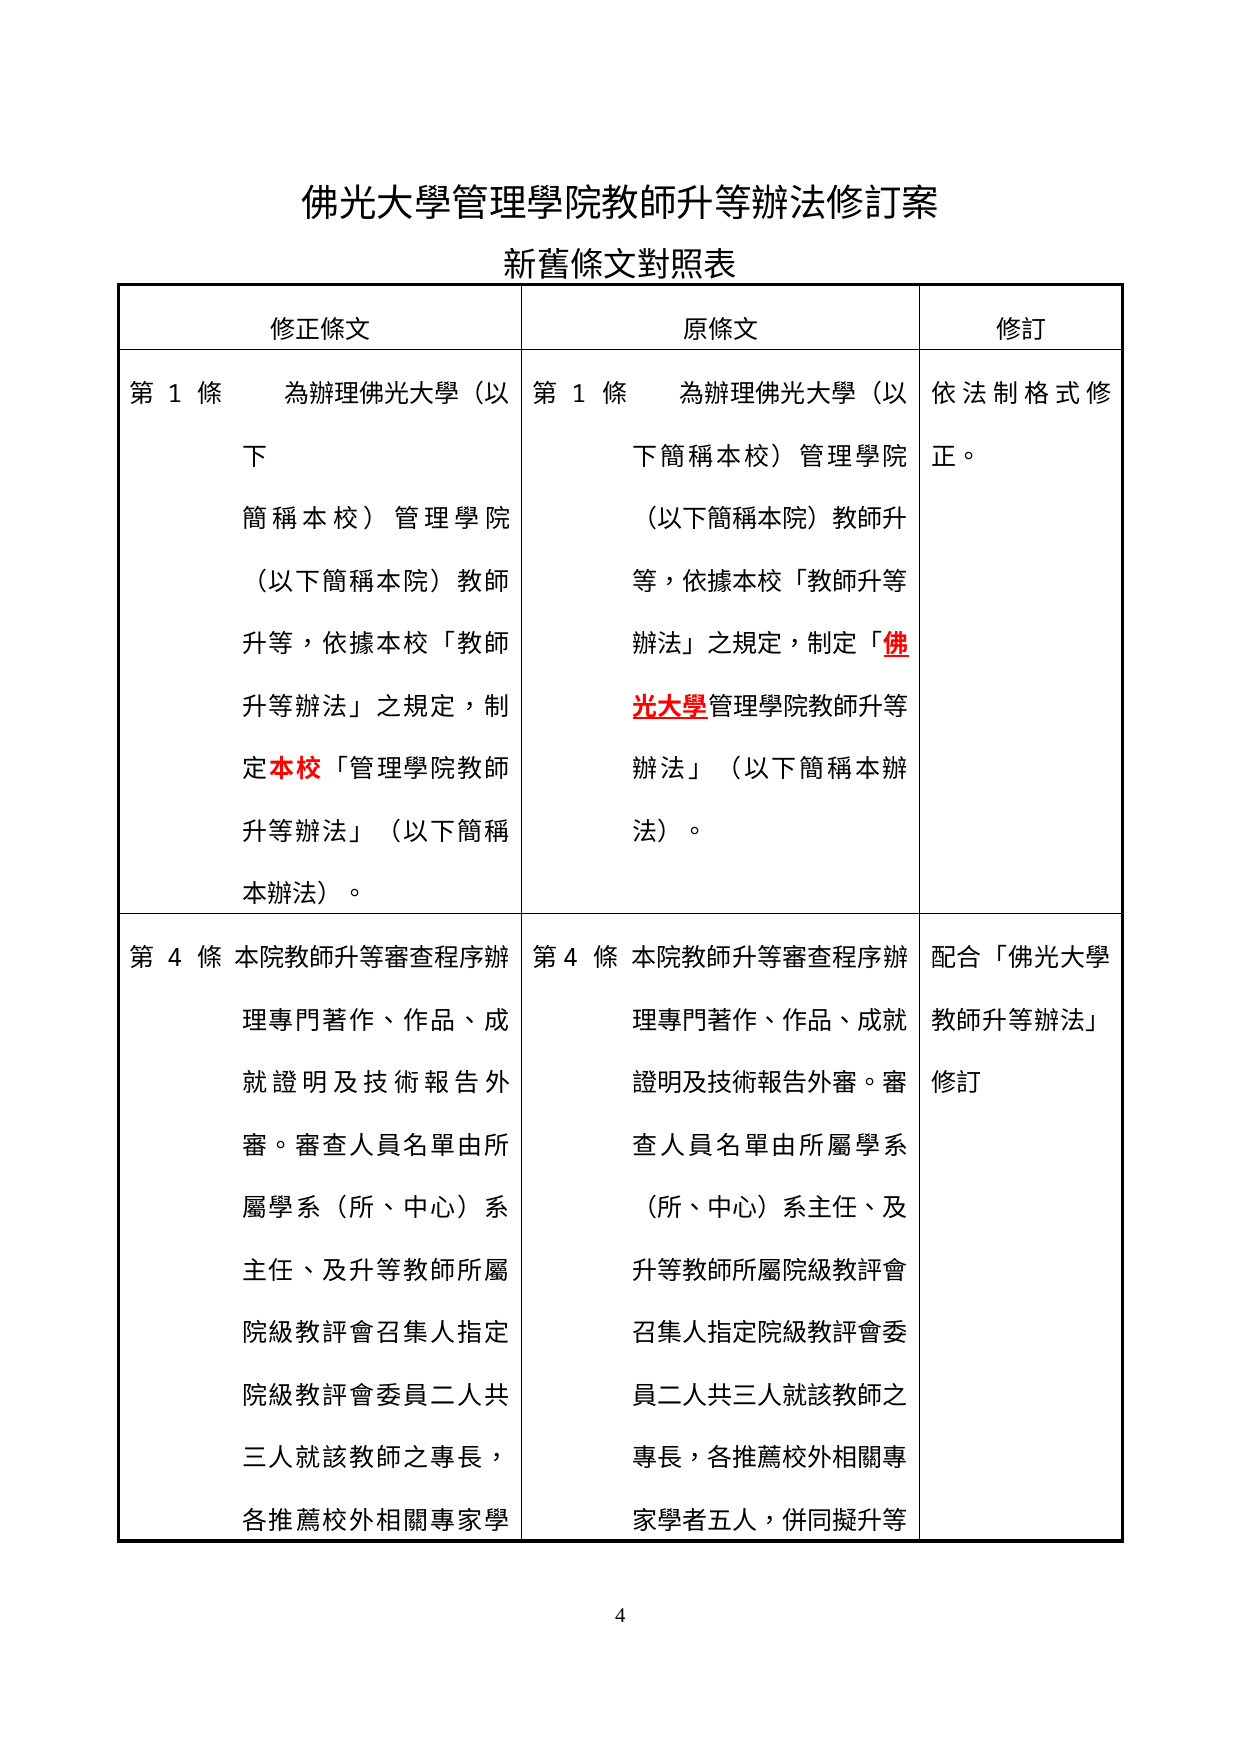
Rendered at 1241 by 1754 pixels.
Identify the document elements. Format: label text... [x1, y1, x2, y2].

table_cell 第4 條 本院教師升等審查程序辦理專門著作、作品、成就證明及技術報告外審。審查人員名單由所屬學系（所、中心）系主任、及升等教師所屬院級教評會召集人指定院級教評會委員二人共三人就該教師之專長，各推薦校外相關專家學者五人，併同擬升等 [522, 914, 919, 1539]
table_cell 第 4 條 本院教師升等審查程序辦理專門著作、作品、成就證明及技術報告外審。審查人員名單由所屬學系（所、中心）系主任、及升等教師所屬院級教評會召集人指定院級教評會委員二人共三人就該教師之專長，各推薦校外相關專家學 [120, 914, 521, 1539]
table_header 原條文 [522, 286, 919, 349]
table_cell 第 1 條 為辦理佛光大學（以下簡稱本校）管理學院（以下簡稱本院）教師升等，依據本校「教師升等辦法」之規定，制定「佛光大學管理學院教師升等辦法」（以下簡稱本辦法）。 [522, 350, 919, 913]
table_cell 第 1 條 為辦理佛光大學（以下 簡稱本校）管理學院（以下簡稱本院）教師升等，依據本校「教師升等辦法」之規定，制定本校「管理學院教師升等辦法」（以下簡稱本辦法）。 [120, 350, 521, 913]
table_header 修正條文 [120, 286, 521, 349]
table_cell 配合「佛光大學教師升等辦法」修訂 [920, 914, 1121, 1539]
text 新舊條文對照表 [118, 221, 1122, 283]
table_header 修訂 [920, 286, 1121, 349]
text 佛光大學管理學院教師升等辦法修訂案 [118, 158, 1122, 221]
table_cell 依法制格式修正。 [920, 350, 1121, 913]
